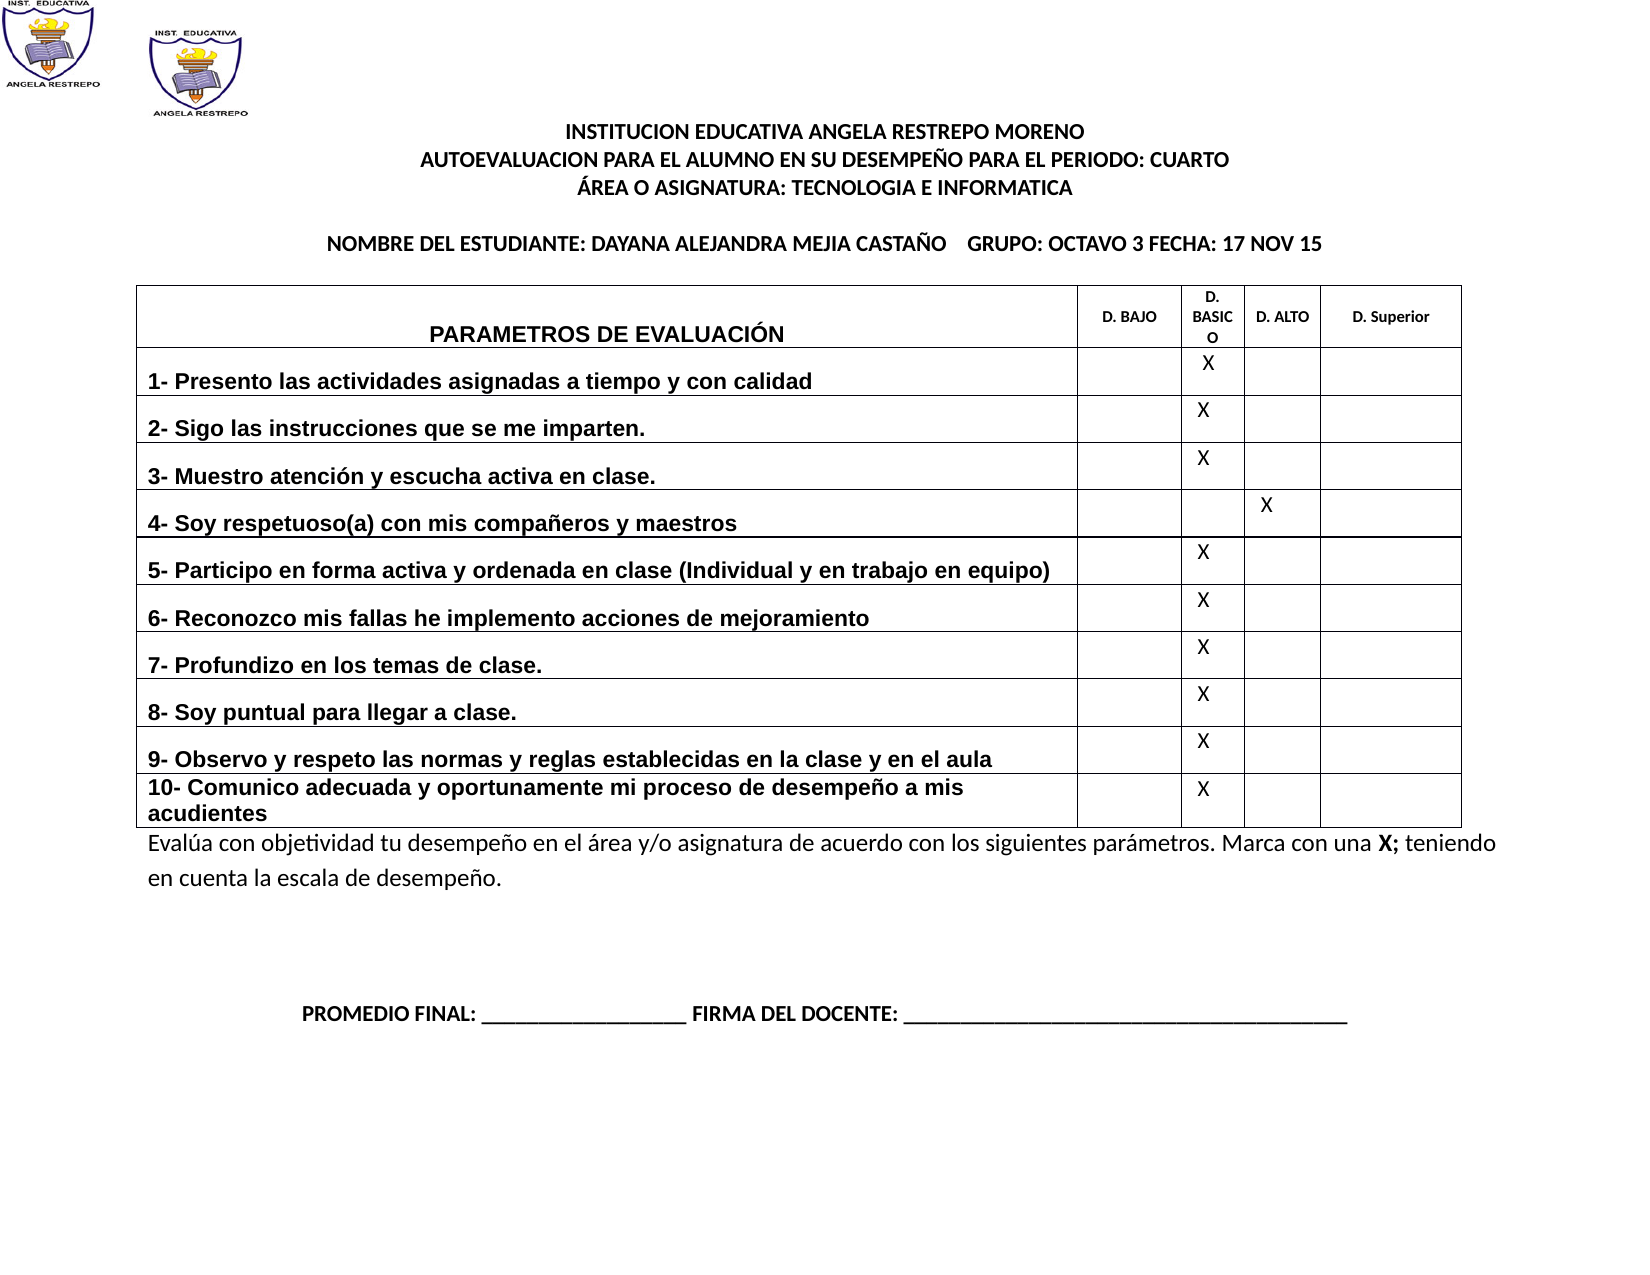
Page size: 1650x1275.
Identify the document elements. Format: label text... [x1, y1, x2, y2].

table_cell X [1182, 538, 1244, 584]
table_cell [1321, 679, 1461, 726]
table_header PARAMETROS DE EVALUACIÓN [137, 286, 1077, 347]
table_cell X [1182, 727, 1244, 773]
table_cell [1078, 348, 1181, 394]
table_header D. BAJO [1078, 286, 1181, 347]
table_cell [1245, 585, 1320, 631]
table_cell 2- Sigo las instrucciones que se me imparten. [137, 396, 1077, 442]
table_cell [1078, 585, 1181, 631]
table_cell [1078, 538, 1181, 584]
text AUTOEVALUACION PARA EL ALUMNO EN SU DESEMPEÑO PARA EL PERIODO: CUARTO [148, 145, 1502, 173]
table_cell X [1182, 679, 1244, 726]
table_cell 10- Comunico adecuada y oportunamente mi proceso de desempeño a mis acudientes [137, 774, 1077, 827]
text PROMEDIO FINAL: __________________ FIRMA DEL DOCENTE: _______________________________________ [148, 999, 1502, 1027]
table_cell 9- Observo y respeto las normas y reglas establecidas en la clase y en el aula [137, 727, 1077, 773]
table_cell [1245, 679, 1320, 726]
table_cell [1321, 490, 1461, 536]
table_cell [1321, 396, 1461, 442]
table_cell 4- Soy respetuoso(a) con mis compañeros y maestros [137, 490, 1077, 536]
table_cell [1321, 585, 1461, 631]
table_cell [1321, 632, 1461, 678]
table_cell [1321, 774, 1461, 827]
table_cell X [1182, 396, 1244, 442]
table_cell [1321, 538, 1461, 584]
table_cell [1078, 490, 1181, 536]
text ÁREA O ASIGNATURA: TECNOLOGIA E INFORMATICA [148, 173, 1502, 201]
table_cell X [1182, 774, 1244, 827]
picture [0, 0, 102, 88]
table_cell X [1245, 490, 1320, 536]
table_cell [1078, 396, 1181, 442]
text NOMBRE DEL ESTUDIANTE: DAYANA ALEJANDRA MEJIA CASTAÑO GRUPO: OCTAVO 3 FECHA: 17 NOV 15 [148, 229, 1502, 257]
table_cell [1245, 632, 1320, 678]
table_cell [1078, 679, 1181, 726]
table_cell [1245, 727, 1320, 773]
table_cell [1321, 443, 1461, 489]
table_cell [1245, 774, 1320, 827]
table_cell 7- Profundizo en los temas de clase. [137, 632, 1077, 678]
table_cell 1- Presento las actividades asignadas a tiempo y con calidad [137, 348, 1077, 394]
table_header D. BASICO [1182, 286, 1244, 347]
table_cell [1245, 396, 1320, 442]
table_cell [1245, 538, 1320, 584]
table_cell [1245, 348, 1320, 394]
table_cell [1182, 490, 1244, 536]
table_cell X [1182, 585, 1244, 631]
text Evalúa con objetividad tu desempeño en el área y/o asignatura de acuerdo con los siguientes parámetros. Marca con una X; teniendo en cuenta la escala de desempeño. [148, 828, 1502, 893]
table_header D. Superior [1321, 286, 1461, 347]
table_cell X [1182, 443, 1244, 489]
table_cell [1321, 348, 1461, 394]
text INSTITUCION EDUCATIVA ANGELA RESTREPO MORENO [148, 117, 1502, 145]
table_cell 5- Participo en forma activa y ordenada en clase (Individual y en trabajo en equipo) [137, 538, 1077, 584]
table_cell [1078, 443, 1181, 489]
table_cell [1321, 727, 1461, 773]
table_header D. ALTO [1245, 286, 1320, 347]
table_cell [1245, 443, 1320, 489]
table_cell [1078, 774, 1181, 827]
table_cell [1078, 727, 1181, 773]
table_cell 8- Soy puntual para llegar a clase. [137, 679, 1077, 726]
table_cell X [1182, 348, 1244, 394]
table_cell 3- Muestro atención y escucha activa en clase. [137, 443, 1077, 489]
table_cell [1078, 632, 1181, 678]
table_cell 6- Reconozco mis fallas he implemento acciones de mejoramiento [137, 585, 1077, 631]
picture [147, 29, 250, 117]
table_cell X [1182, 632, 1244, 678]
